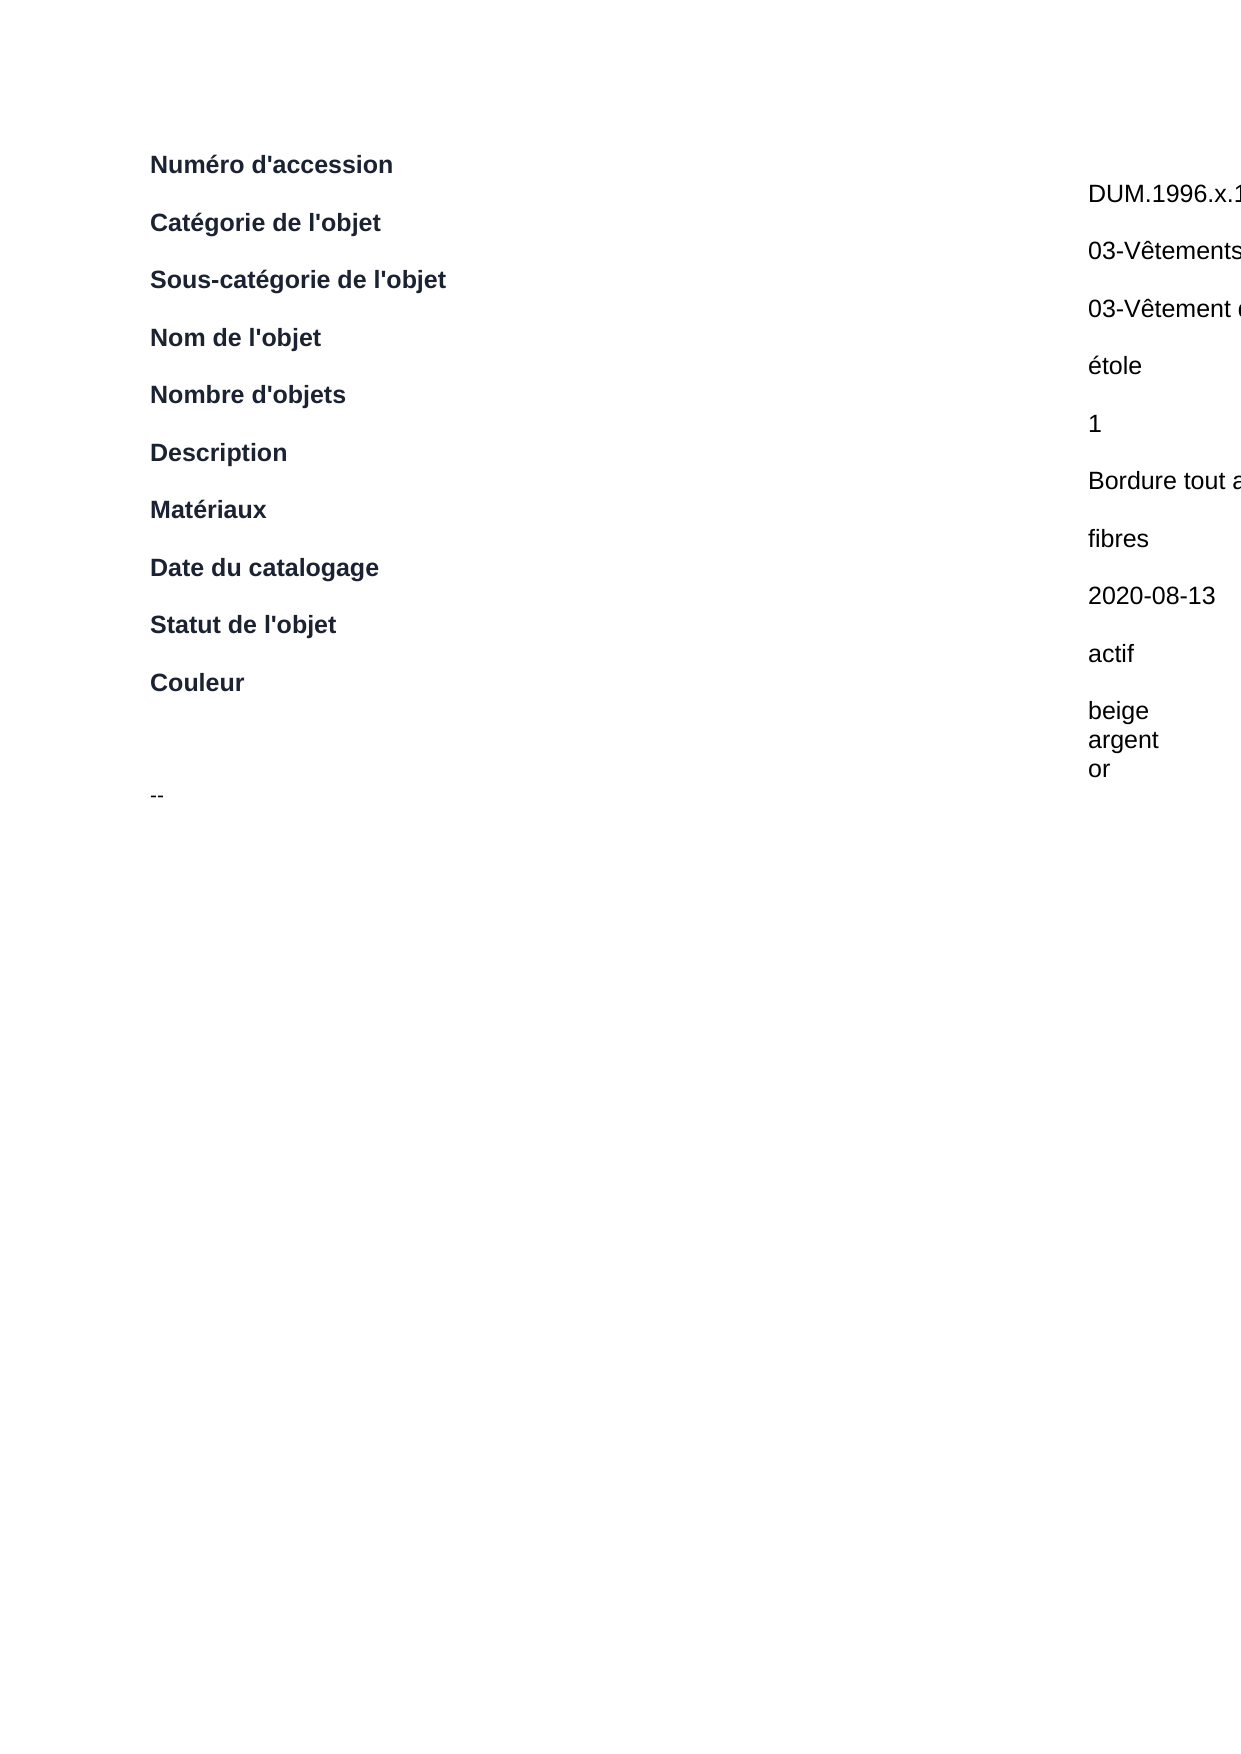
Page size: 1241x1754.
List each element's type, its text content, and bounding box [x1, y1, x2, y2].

text étole [1088, 351, 1240, 380]
text 2020-08-13 [1088, 581, 1240, 610]
text Nombre d'objets [150, 380, 1090, 409]
text 03-Vêtement de dessus [1088, 294, 1240, 322]
text or [1088, 754, 1240, 782]
text Catégorie de l'objet [150, 207, 1090, 236]
text Bordure tout autour. Six croix et sept boutons. Motifs floraux. [1088, 466, 1240, 495]
text Couleur [150, 667, 1090, 696]
text fibres [1088, 524, 1240, 552]
text 03-Vêtements et accessoires [1088, 236, 1240, 265]
text -- [150, 782, 1090, 806]
text Numéro d'accession [150, 150, 1090, 179]
text Sous-catégorie de l'objet [150, 265, 1090, 294]
text 1 [1088, 409, 1240, 437]
text Statut de l'objet [150, 610, 1090, 639]
text Nom de l'objet [150, 322, 1090, 351]
text beige [1088, 696, 1240, 725]
text argent [1088, 725, 1240, 754]
text DUM.1996.x.1661 [1088, 179, 1240, 207]
text Description [150, 437, 1090, 466]
text Date du catalogage [150, 552, 1090, 581]
text Matériaux [150, 495, 1090, 524]
text actif [1088, 639, 1240, 667]
